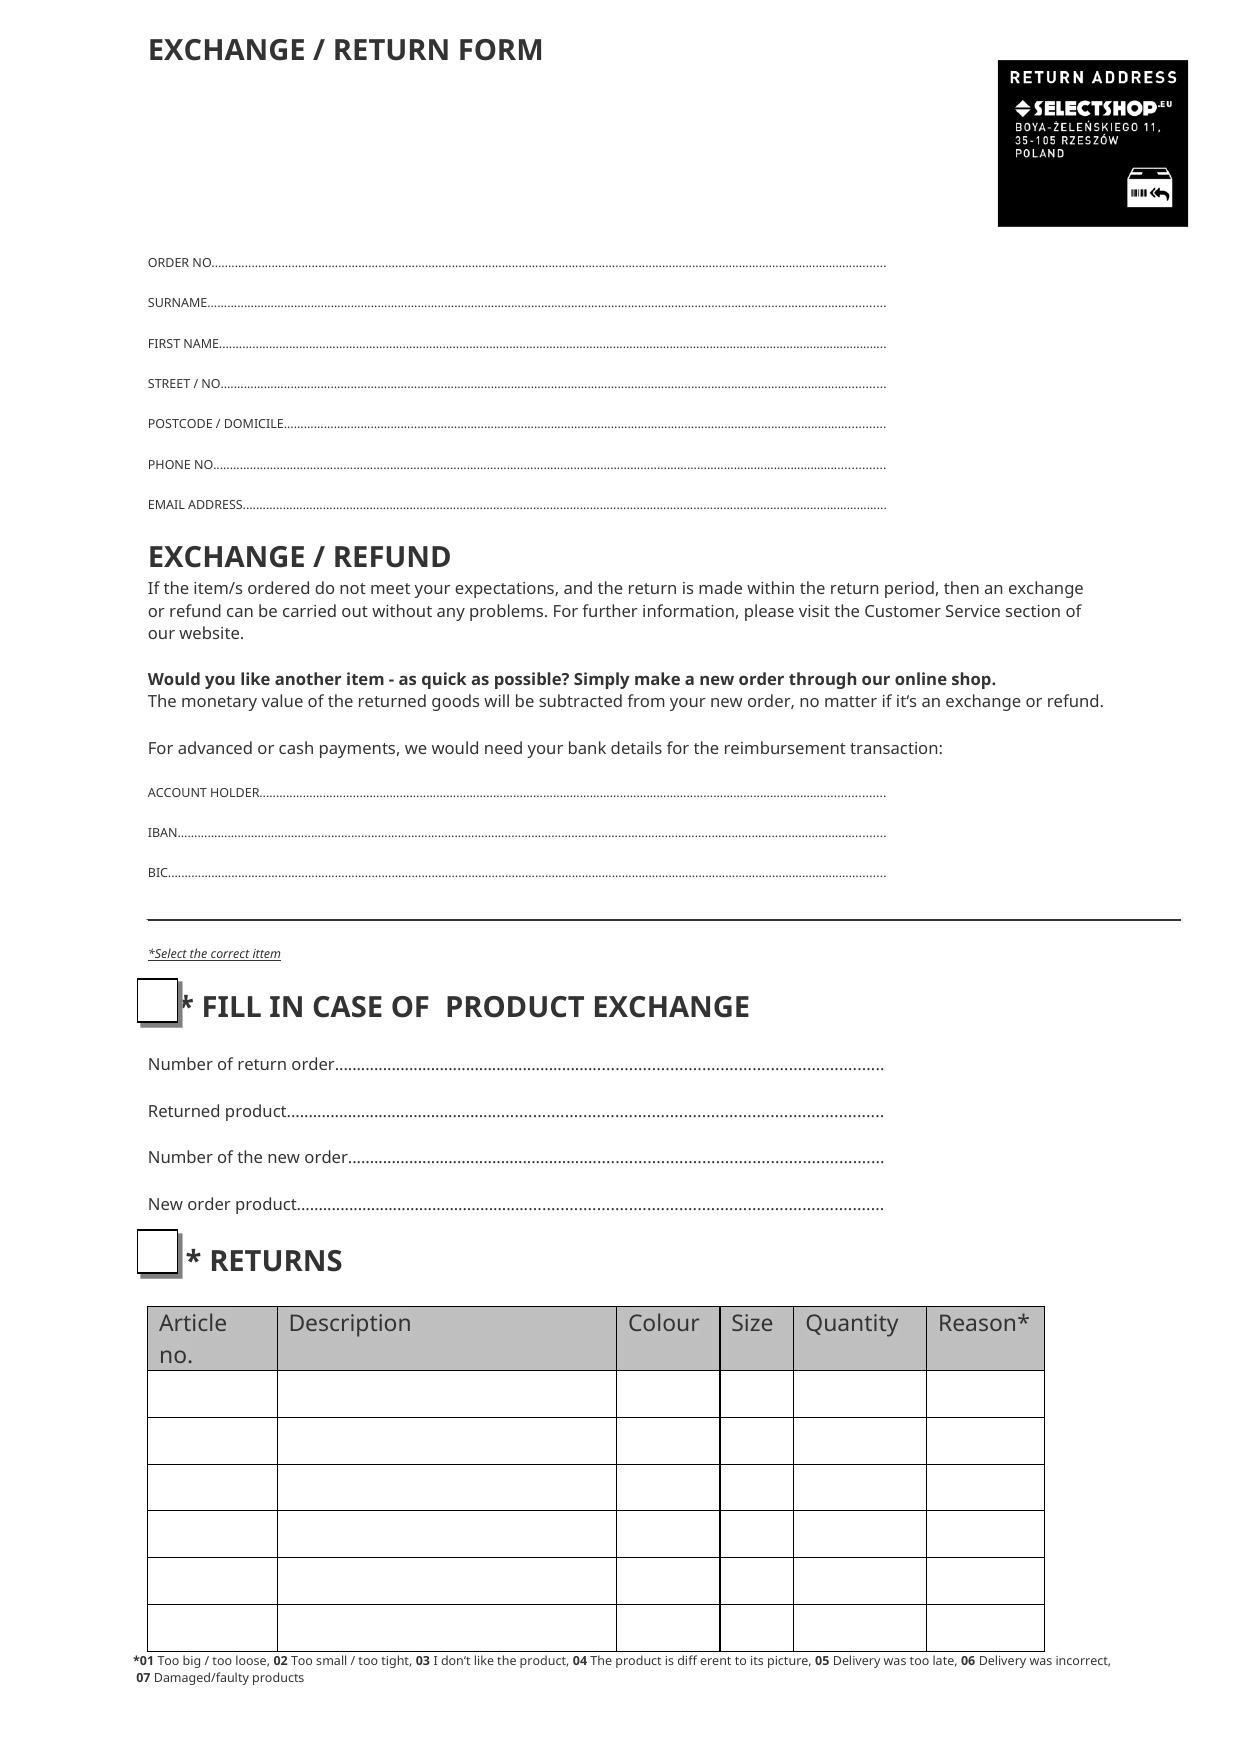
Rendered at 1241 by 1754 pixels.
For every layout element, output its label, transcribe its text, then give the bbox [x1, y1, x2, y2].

table_cell [617, 1465, 719, 1510]
text POSTCODE / DOMICILE [148, 416, 1196, 433]
table_cell [148, 1558, 277, 1604]
table_cell [617, 1371, 719, 1417]
text EMAIL ADDRESS [148, 496, 1196, 513]
text New order product [148, 1193, 1196, 1216]
text For advanced or cash payments, we would need your bank details for the reimbursement transaction: [148, 737, 1196, 759]
table_cell [148, 1511, 277, 1557]
text Would you like another item - as quick as possible? Simply make a new order through our online shop. [148, 667, 1196, 690]
table_header Article no. [148, 1307, 277, 1370]
table_cell [148, 1418, 277, 1463]
text Number of return order [148, 1052, 1196, 1075]
table_cell [721, 1558, 793, 1604]
table_header Description [278, 1307, 616, 1370]
table_cell [278, 1418, 616, 1463]
text Returned product [148, 1099, 1196, 1122]
table_cell [278, 1558, 616, 1604]
table_cell [148, 1371, 277, 1417]
table_cell [927, 1418, 1044, 1463]
text The monetary value of the returned goods will be subtracted from your new order, no matter if it‘s an exchange or refund. [148, 690, 1196, 713]
table_cell [148, 1605, 277, 1651]
text EXCHANGE / RETURN FORM [148, 29, 1196, 227]
text STREET / NO. [148, 375, 1196, 392]
table_cell [927, 1605, 1044, 1651]
text IBAN [148, 824, 1196, 841]
text *01 Too big / too loose, 02 Too small / too tight, 03 I don‘t like the product, 04 The product is diff erent to its picture, 05 Delivery was too late, 06 Delivery was incorrect, [133, 1652, 1196, 1669]
table_cell [278, 1511, 616, 1557]
table_cell [721, 1371, 793, 1417]
table_header Quantity [794, 1307, 926, 1370]
table_cell [148, 1465, 277, 1510]
table_cell [617, 1418, 719, 1463]
table_cell [794, 1511, 926, 1557]
text FIRST NAME [148, 335, 1196, 352]
table_header Colour [617, 1307, 719, 1370]
table_cell [721, 1465, 793, 1510]
table_cell [927, 1465, 1044, 1510]
table_cell [278, 1605, 616, 1651]
table_cell [721, 1511, 793, 1557]
table_cell [927, 1558, 1044, 1604]
text ORDER NO [148, 254, 989, 271]
table_header Reason* [927, 1307, 1044, 1370]
table_cell [278, 1371, 616, 1417]
text If the item/s ordered do not meet your expectations, and the return is made within the return period, then an exchange or refund can be carried out without any problems. For further information, please visit the Customer Service section of our website. [148, 576, 1093, 644]
table_cell [721, 1605, 793, 1651]
text SURNAME [148, 294, 1196, 311]
table_cell [927, 1511, 1044, 1557]
table_cell [721, 1418, 793, 1463]
table_header Size [721, 1307, 793, 1370]
table_cell [794, 1558, 926, 1604]
table_cell [794, 1418, 926, 1463]
text EXCHANGE / REFUND [148, 537, 1196, 576]
text PHONE NO. [148, 456, 1196, 473]
table_cell [278, 1465, 616, 1510]
text ACCOUNT HOLDER [148, 784, 1196, 801]
table_cell [617, 1511, 719, 1557]
text 07 Damaged/faulty products [133, 1669, 1196, 1686]
text *Select the correct ittem [148, 945, 1196, 962]
table_cell [794, 1371, 926, 1417]
table_cell [617, 1605, 719, 1651]
table_cell [794, 1605, 926, 1651]
table_cell [617, 1558, 719, 1604]
table_cell [927, 1371, 1044, 1417]
text * FILL IN CASE OF PRODUCT EXCHANGE [183, 986, 1196, 1026]
text BIC [148, 864, 1196, 882]
table_cell [794, 1465, 926, 1510]
text Number of the new order [148, 1146, 1196, 1169]
text * RETURNS [183, 1240, 1196, 1279]
